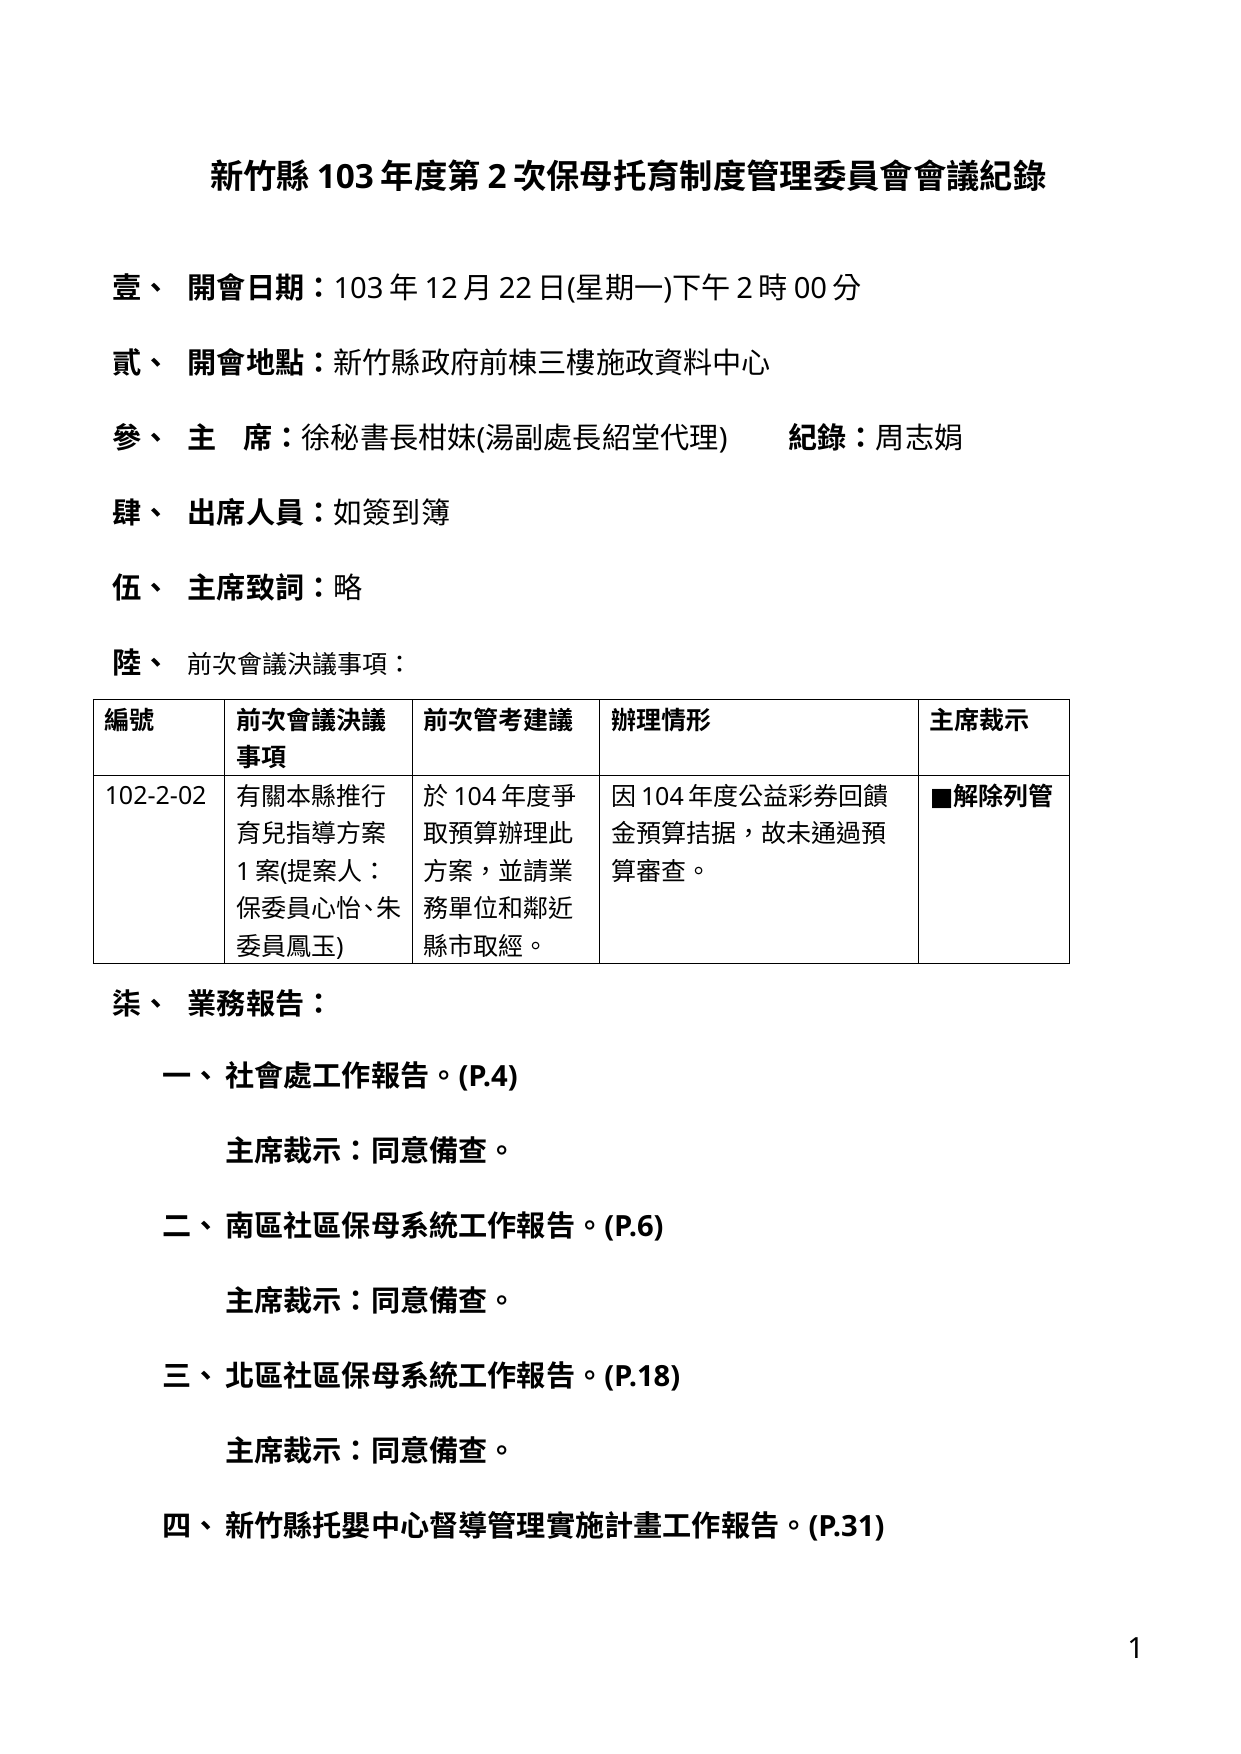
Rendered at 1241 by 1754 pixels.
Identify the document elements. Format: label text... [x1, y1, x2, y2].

list 新竹縣托嬰中心督導管理實施計畫工作報告。(P.31) [162, 1489, 1144, 1564]
table_header 辦理情形 [600, 700, 918, 775]
list 出席人員：如簽到簿 [112, 474, 1144, 549]
list 社會處工作報告。(P.4) [162, 1039, 1144, 1114]
list 主席致詞：略 [112, 549, 1144, 624]
list 開會日期：103年12月22日(星期一)下午2時00分 [112, 249, 1144, 324]
table_header 主席裁示 [919, 700, 1069, 775]
list 前次會議決議事項： [112, 624, 1144, 699]
table_cell 有關本縣推行育兒指導方案1案(提案人：保委員心怡、朱委員鳳玉) [225, 776, 412, 963]
text 新竹縣103年度第2次保母托育制度管理委員會會議紀錄 [112, 136, 1144, 211]
list 開會地點：新竹縣政府前棟三樓施政資料中心 [112, 324, 1144, 399]
table_cell ■解除列管 [919, 776, 1069, 963]
text 主席裁示：同意備查。 [112, 1264, 1144, 1339]
list 主 席：徐秘書長柑妹(湯副處長紹堂代理) 紀錄：周志娟 [112, 399, 1144, 474]
table_cell 102-2-02 [94, 776, 224, 963]
table_header 編號 [94, 700, 224, 775]
text 主席裁示：同意備查。 [112, 1414, 1144, 1489]
list 北區社區保母系統工作報告。(P.18) [162, 1339, 1144, 1414]
table_header 前次會議決議事項 [225, 700, 412, 775]
list 南區社區保母系統工作報告。(P.6) [162, 1189, 1144, 1264]
table_cell 因104年度公益彩券回饋金預算拮据，故未通過預算審查。 [600, 776, 918, 963]
table_cell 於104年度爭取預算辦理此方案，並請業務單位和鄰近縣市取經。 [413, 776, 599, 963]
text 主席裁示：同意備查。 [112, 1114, 1144, 1189]
list 業務報告： [112, 964, 1144, 1039]
table_header 前次管考建議 [413, 700, 599, 775]
